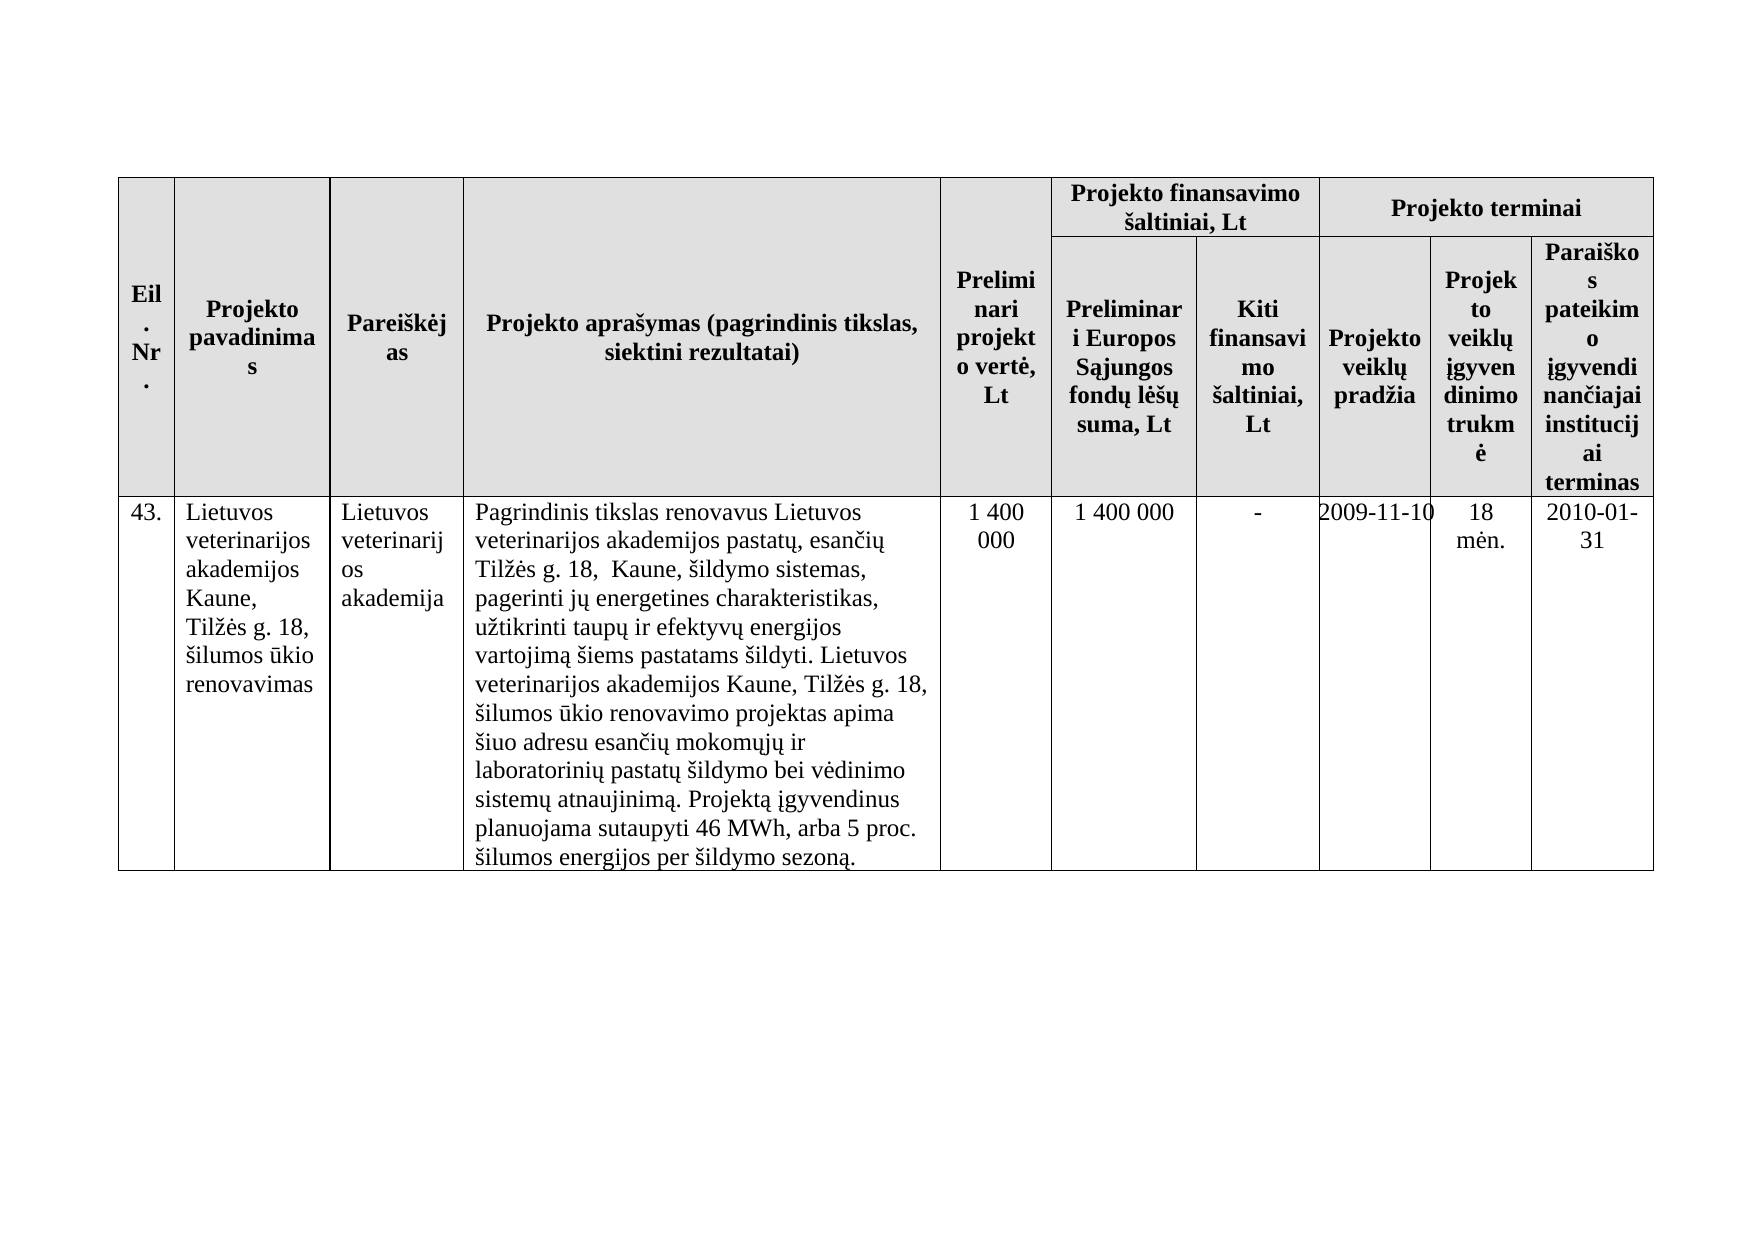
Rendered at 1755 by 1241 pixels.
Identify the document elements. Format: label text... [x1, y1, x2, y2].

table_cell Projekto veiklų įgyvendinimo trukmė [1431, 237, 1531, 496]
table_cell Paraiškos pateikimo įgyvendinančiajai institucijai terminas [1532, 237, 1653, 496]
table_cell 2010-01-31 [1532, 497, 1653, 870]
table_cell Lietuvos veterinarijos akademija [331, 497, 463, 870]
table_header Projekto finansavimo šaltiniai, Lt [1052, 178, 1319, 236]
table_header Pareiškėjas [331, 178, 463, 496]
table_cell - [1197, 497, 1319, 870]
table_cell Projekto veiklų pradžia [1320, 237, 1430, 496]
table_cell 1 400 000 [1052, 497, 1196, 870]
table_cell Kiti finansavimo šaltiniai, Lt [1197, 237, 1319, 496]
table_header Preliminari projekto vertė, Lt [941, 178, 1051, 496]
table_cell 18 mėn. [1431, 497, 1531, 870]
table_cell 2009-11-10 [1320, 497, 1430, 870]
table_cell Lietuvos veterinarijos akademijos Kaune, Tilžės g. 18, šilumos ūkio renovavimas [175, 497, 329, 870]
table_cell 1 400 000 [941, 497, 1051, 870]
table_header Projekto aprašymas (pagrindinis tikslas, siektini rezultatai) [464, 178, 940, 496]
table_header Eil. Nr. [119, 178, 174, 496]
table_header Projekto pavadinimas [175, 178, 329, 496]
table_header Projekto terminai [1320, 178, 1653, 236]
table_cell Pagrindinis tikslas renovavus Lietuvos veterinarijos akademijos pastatų, esančių Tilžės g. 18, Kaune, šildymo sistemas, pagerinti jų energetines charakteristikas, užtikrinti taupų ir efektyvų energijos vartojimą šiems pastatams šildyti. Lietuvos veterinarijos akademijos Kaune, Tilžės g. 18, šilumos ūkio renovavimo projektas apima šiuo adresu esančių mokomųjų ir laboratorinių pastatų šildymo bei vėdinimo sistemų atnaujinimą. Projektą įgyvendinus planuojama sutaupyti 46 MWh, arba 5 proc. šilumos energijos per šildymo sezoną. [464, 497, 940, 870]
table_cell Preliminari Europos Sąjungos fondų lėšų suma, Lt [1052, 237, 1196, 496]
table_cell 43. [119, 497, 174, 870]
